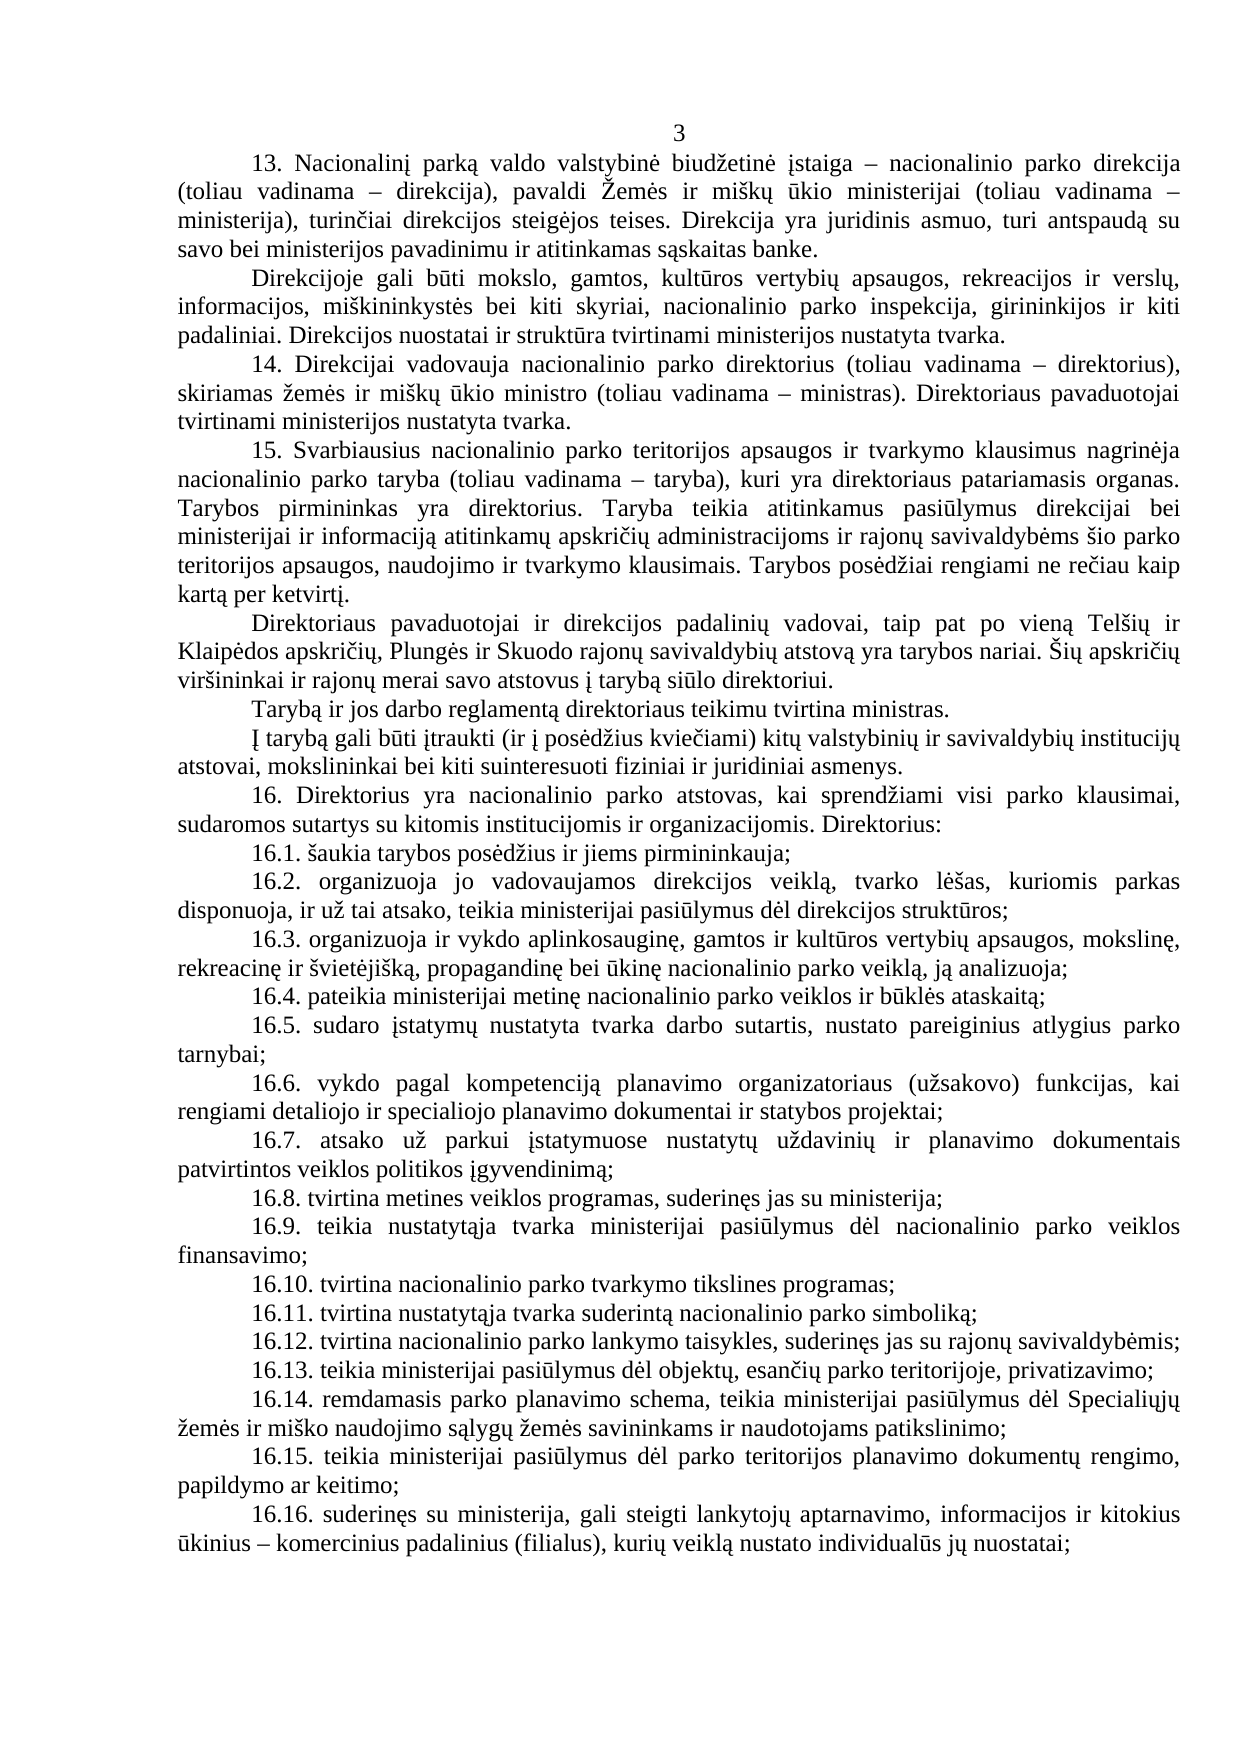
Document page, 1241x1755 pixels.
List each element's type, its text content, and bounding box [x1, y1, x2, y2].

text 16.6. vykdo pagal kompetenciją planavimo organizatoriaus (užsakovo) funkcijas, kai rengiami detaliojo ir specialiojo planavimo dokumentai ir statybos projektai; [177, 1068, 1181, 1125]
text Į tarybą gali būti įtraukti (ir į posėdžius kviečiami) kitų valstybinių ir savivaldybių institucijų atstovai, mokslininkai bei kiti suinteresuoti fiziniai ir juridiniai asmenys. [177, 723, 1181, 780]
text 16.10. tvirtina nacionalinio parko tvarkymo tikslines programas; [177, 1269, 1181, 1298]
text 16.4. pateikia ministerijai metinę nacionalinio parko veiklos ir būklės ataskaitą; [177, 981, 1181, 1010]
text 16.14. remdamasis parko planavimo schema, teikia ministerijai pasiūlymus dėl Specialiųjų žemės ir miško naudojimo sąlygų žemės savininkams ir naudotojams patikslinimo; [177, 1384, 1181, 1441]
text 16.13. teikia ministerijai pasiūlymus dėl objektų, esančių parko teritorijoje, privatizavimo; [177, 1355, 1181, 1384]
text 16.8. tvirtina metines veiklos programas, suderinęs jas su ministerija; [177, 1183, 1181, 1211]
text 16. Direktorius yra nacionalinio parko atstovas, kai sprendžiami visi parko klausimai, sudaromos sutartys su kitomis institucijomis ir organizacijomis. Direktorius: [177, 780, 1181, 838]
text 16.16. suderinęs su ministerija, gali steigti lankytojų aptarnavimo, informacijos ir kitokius ūkinius – komercinius padalinius (filialus), kurių veiklą nustato individualūs jų nuostatai; [177, 1499, 1181, 1556]
text 16.7. atsako už parkui įstatymuose nustatytų uždavinių ir planavimo dokumentais patvirtintos veiklos politikos įgyvendinimą; [177, 1125, 1181, 1183]
text 16.9. teikia nustatytąja tvarka ministerijai pasiūlymus dėl nacionalinio parko veiklos finansavimo; [177, 1211, 1181, 1269]
text 16.15. teikia ministerijai pasiūlymus dėl parko teritorijos planavimo dokumentų rengimo, papildymo ar keitimo; [177, 1441, 1181, 1499]
text 16.2. organizuoja jo vadovaujamos direkcijos veiklą, tvarko lėšas, kuriomis parkas disponuoja, ir už tai atsako, teikia ministerijai pasiūlymus dėl direkcijos struktūros; [177, 866, 1181, 924]
text 13. Nacionalinį parką valdo valstybinė biudžetinė įstaiga – nacionalinio parko direkcija (toliau vadinama – direkcija), pavaldi Žemės ir miškų ūkio ministerijai (toliau vadinama – ministerija), turinčiai direkcijos steigėjos teises. Direkcija yra juridinis asmuo, turi antspaudą su savo bei ministerijos pavadinimu ir atitinkamas sąskaitas banke. [177, 148, 1181, 263]
text Tarybą ir jos darbo reglamentą direktoriaus teikimu tvirtina ministras. [177, 694, 1181, 723]
text 16.1. šaukia tarybos posėdžius ir jiems pirmininkauja; [177, 838, 1181, 866]
text Direkcijoje gali būti mokslo, gamtos, kultūros vertybių apsaugos, rekreacijos ir verslų, informacijos, miškininkystės bei kiti skyriai, nacionalinio parko inspekcija, girininkijos ir kiti padaliniai. Direkcijos nuostatai ir struktūra tvirtinami ministerijos nustatyta tvarka. [177, 263, 1181, 349]
text Direktoriaus pavaduotojai ir direkcijos padalinių vadovai, taip pat po vieną Telšių ir Klaipėdos apskričių, Plungės ir Skuodo rajonų savivaldybių atstovą yra tarybos nariai. Šių apskričių viršininkai ir rajonų merai savo atstovus į tarybą siūlo direktoriui. [177, 608, 1181, 694]
text 16.11. tvirtina nustatytąja tvarka suderintą nacionalinio parko simboliką; [177, 1298, 1181, 1326]
text 14. Direkcijai vadovauja nacionalinio parko direktorius (toliau vadinama – direktorius), skiriamas žemės ir miškų ūkio ministro (toliau vadinama – ministras). Direktoriaus pavaduotojai tvirtinami ministerijos nustatyta tvarka. [177, 349, 1181, 435]
text 15. Svarbiausius nacionalinio parko teritorijos apsaugos ir tvarkymo klausimus nagrinėja nacionalinio parko taryba (toliau vadinama – taryba), kuri yra direktoriaus patariamasis organas. Tarybos pirmininkas yra direktorius. Taryba teikia atitinkamus pasiūlymus direkcijai bei ministerijai ir informaciją atitinkamų apskričių administracijoms ir rajonų savivaldybėms šio parko teritorijos apsaugos, naudojimo ir tvarkymo klausimais. Tarybos posėdžiai rengiami ne rečiau kaip kartą per ketvirtį. [177, 435, 1181, 608]
text 16.5. sudaro įstatymų nustatyta tvarka darbo sutartis, nustato pareiginius atlygius parko tarnybai; [177, 1010, 1181, 1068]
text 16.12. tvirtina nacionalinio parko lankymo taisykles, suderinęs jas su rajonų savivaldybėmis; [177, 1326, 1181, 1355]
text 16.3. organizuoja ir vykdo aplinkosauginę, gamtos ir kultūros vertybių apsaugos, mokslinę, rekreacinę ir švietėjišką, propagandinę bei ūkinę nacionalinio parko veiklą, ją analizuoja; [177, 924, 1181, 981]
